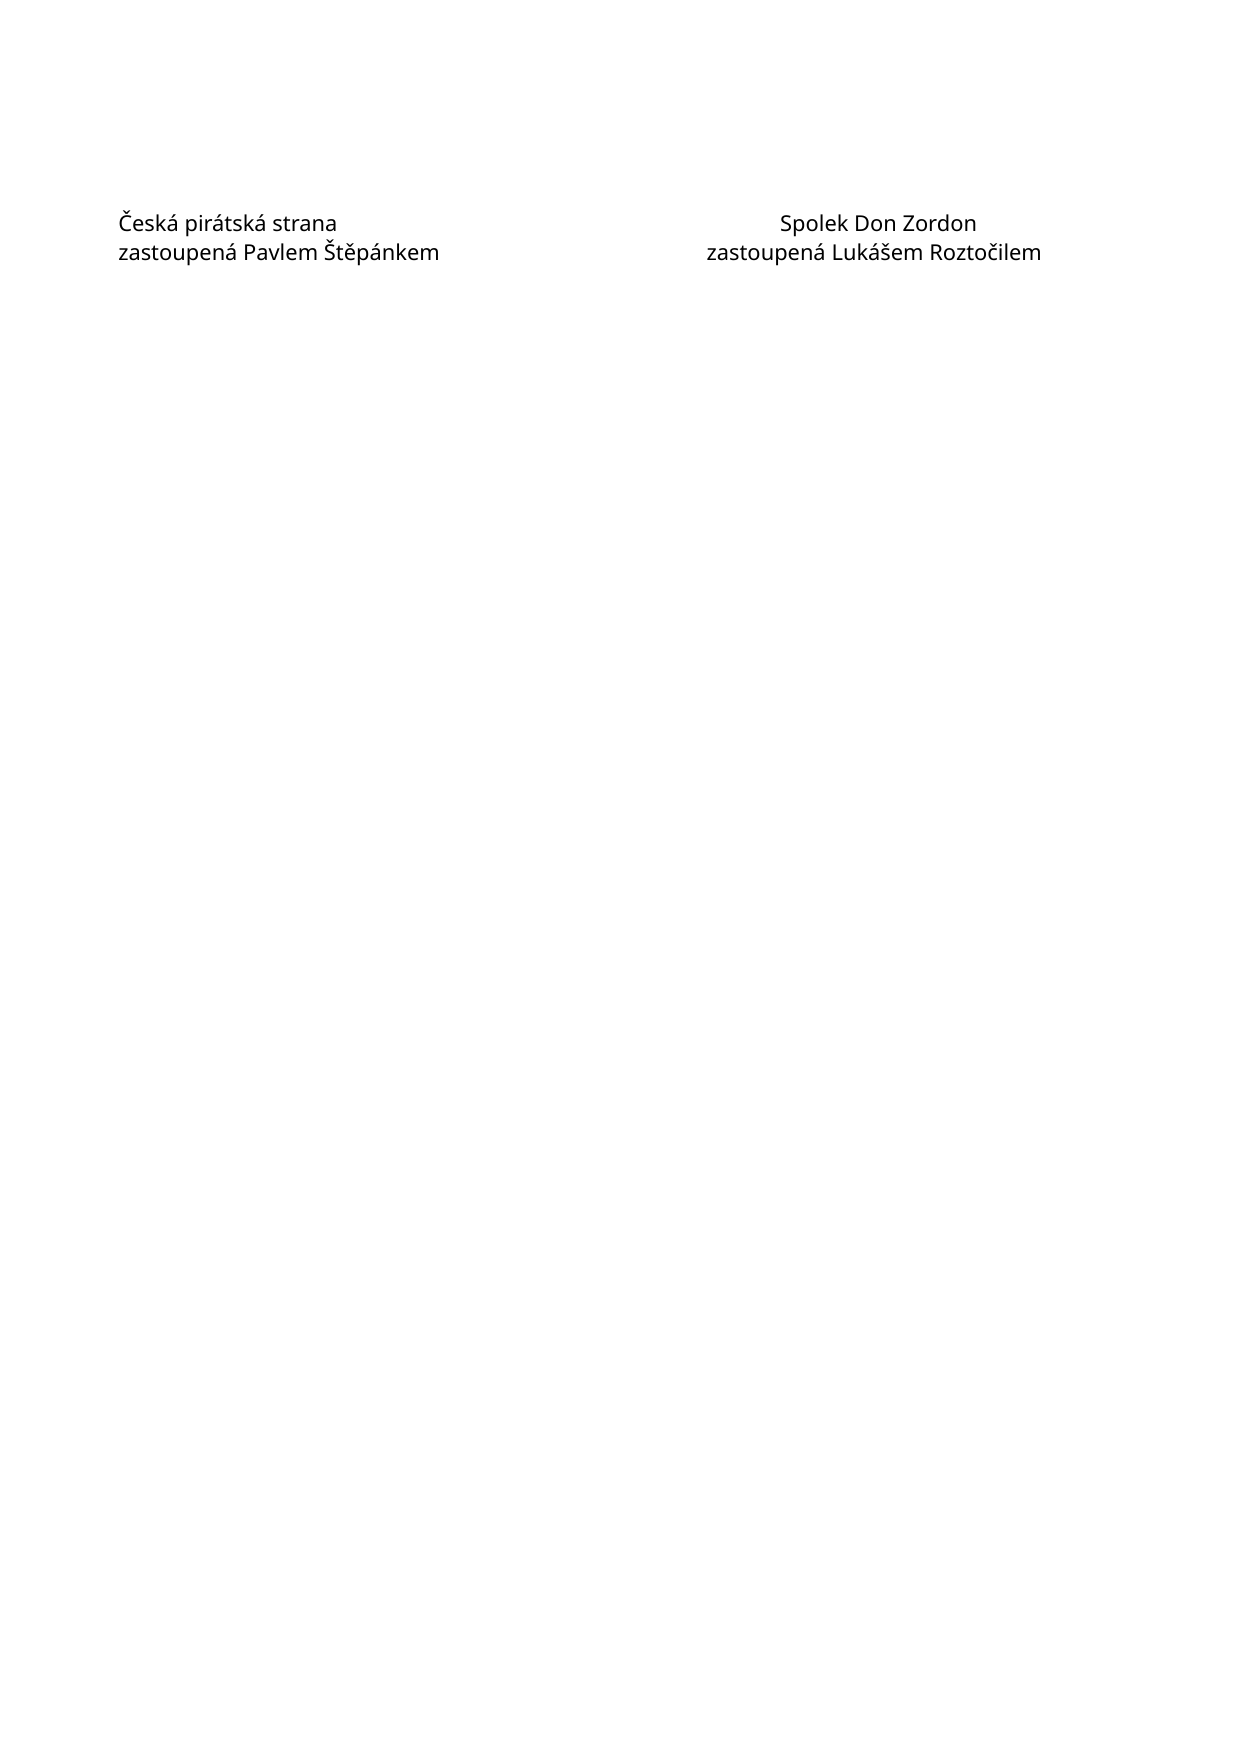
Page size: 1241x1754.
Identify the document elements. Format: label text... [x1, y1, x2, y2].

text zastoupená Pavlem Štěpánkem zastoupená Lukášem Roztočilem [118, 237, 1122, 267]
text Česká pirátská strana Spolek Don Zordon [118, 207, 1122, 237]
